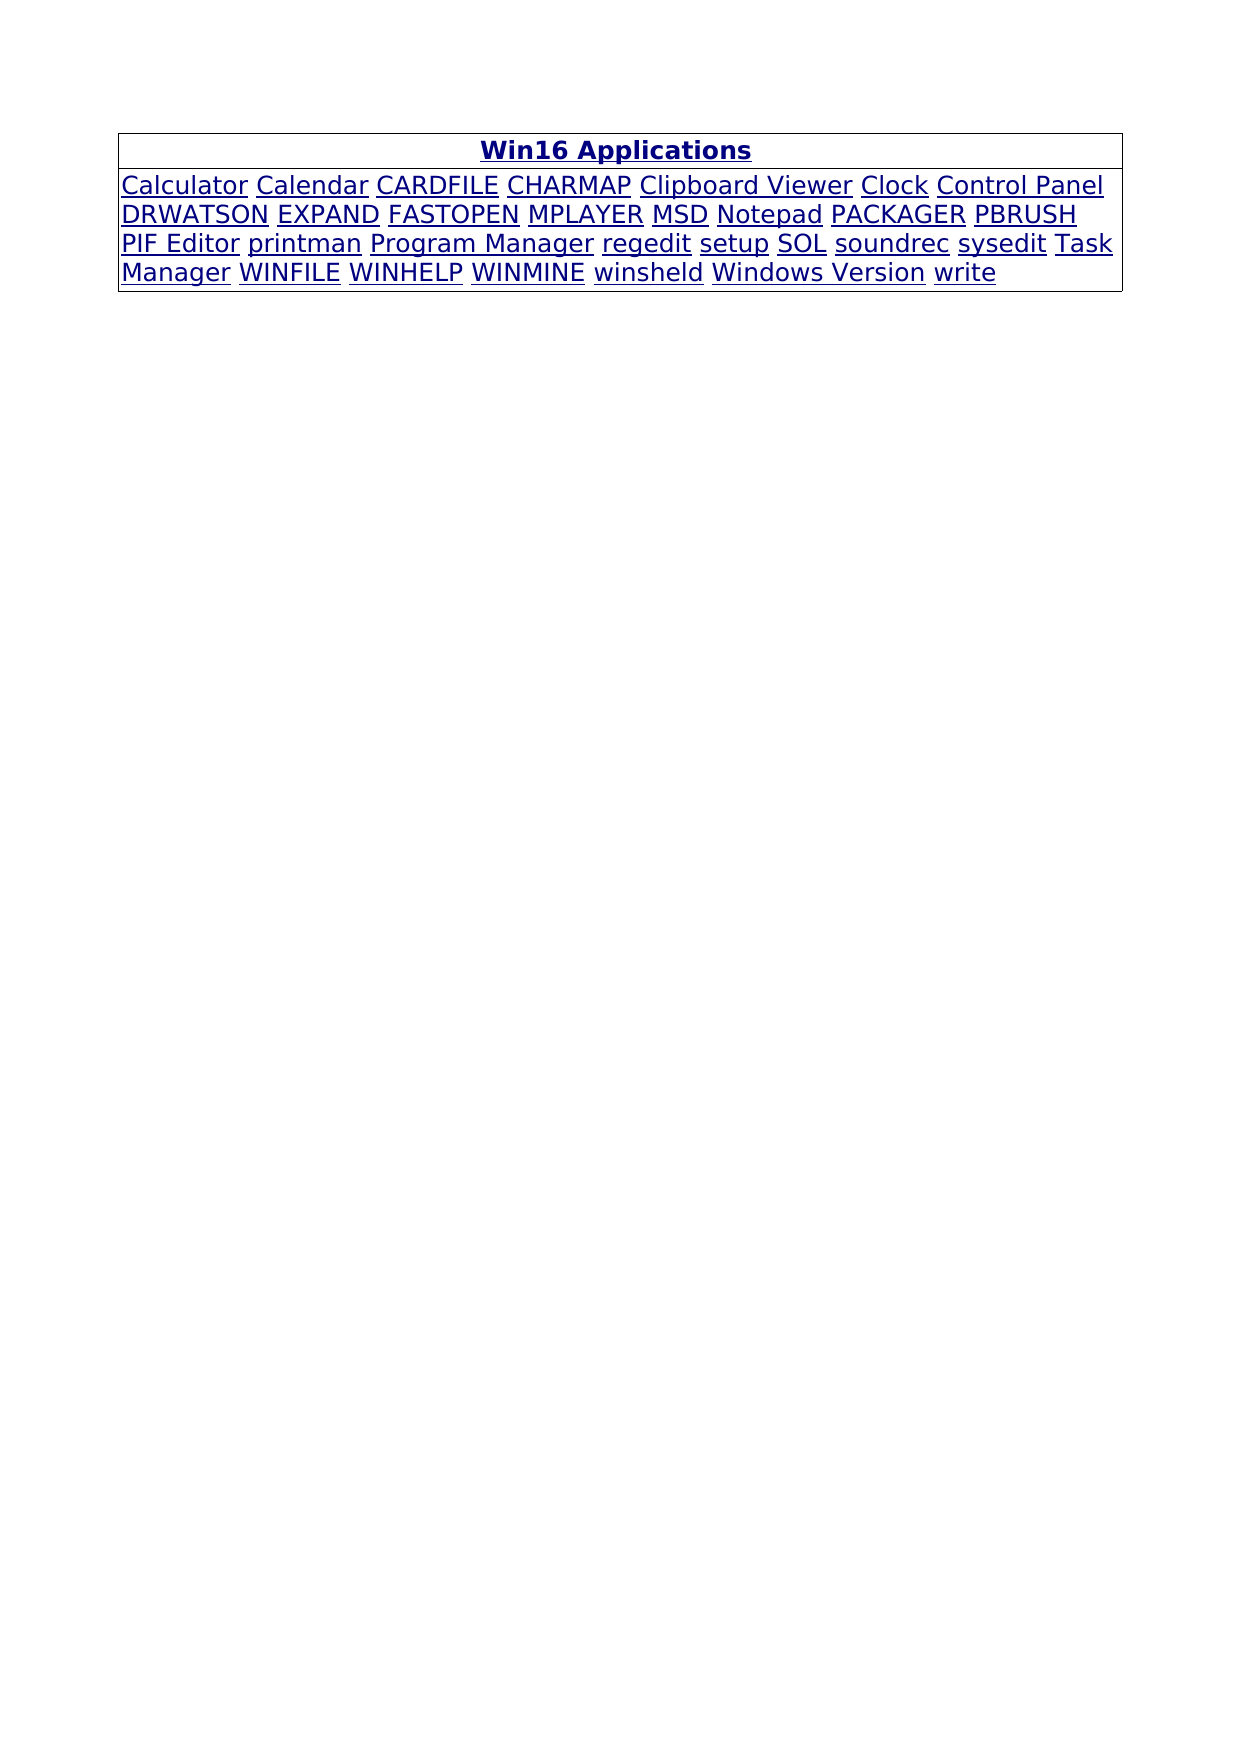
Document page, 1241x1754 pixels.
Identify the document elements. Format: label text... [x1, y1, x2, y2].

table_cell Calculator Calendar CARDFILE CHARMAP Clipboard Viewer Clock Control Panel DRWATSON EXPAND FASTOPEN MPLAYER MSD Notepad PACKAGER PBRUSH PIF Editor printman Program Manager regedit setup SOL soundrec sysedit Task Manager WINFILE WINHELP WINMINE winsheld Windows Version write [119, 169, 1122, 291]
table_header Win16 Applications [119, 134, 1122, 168]
